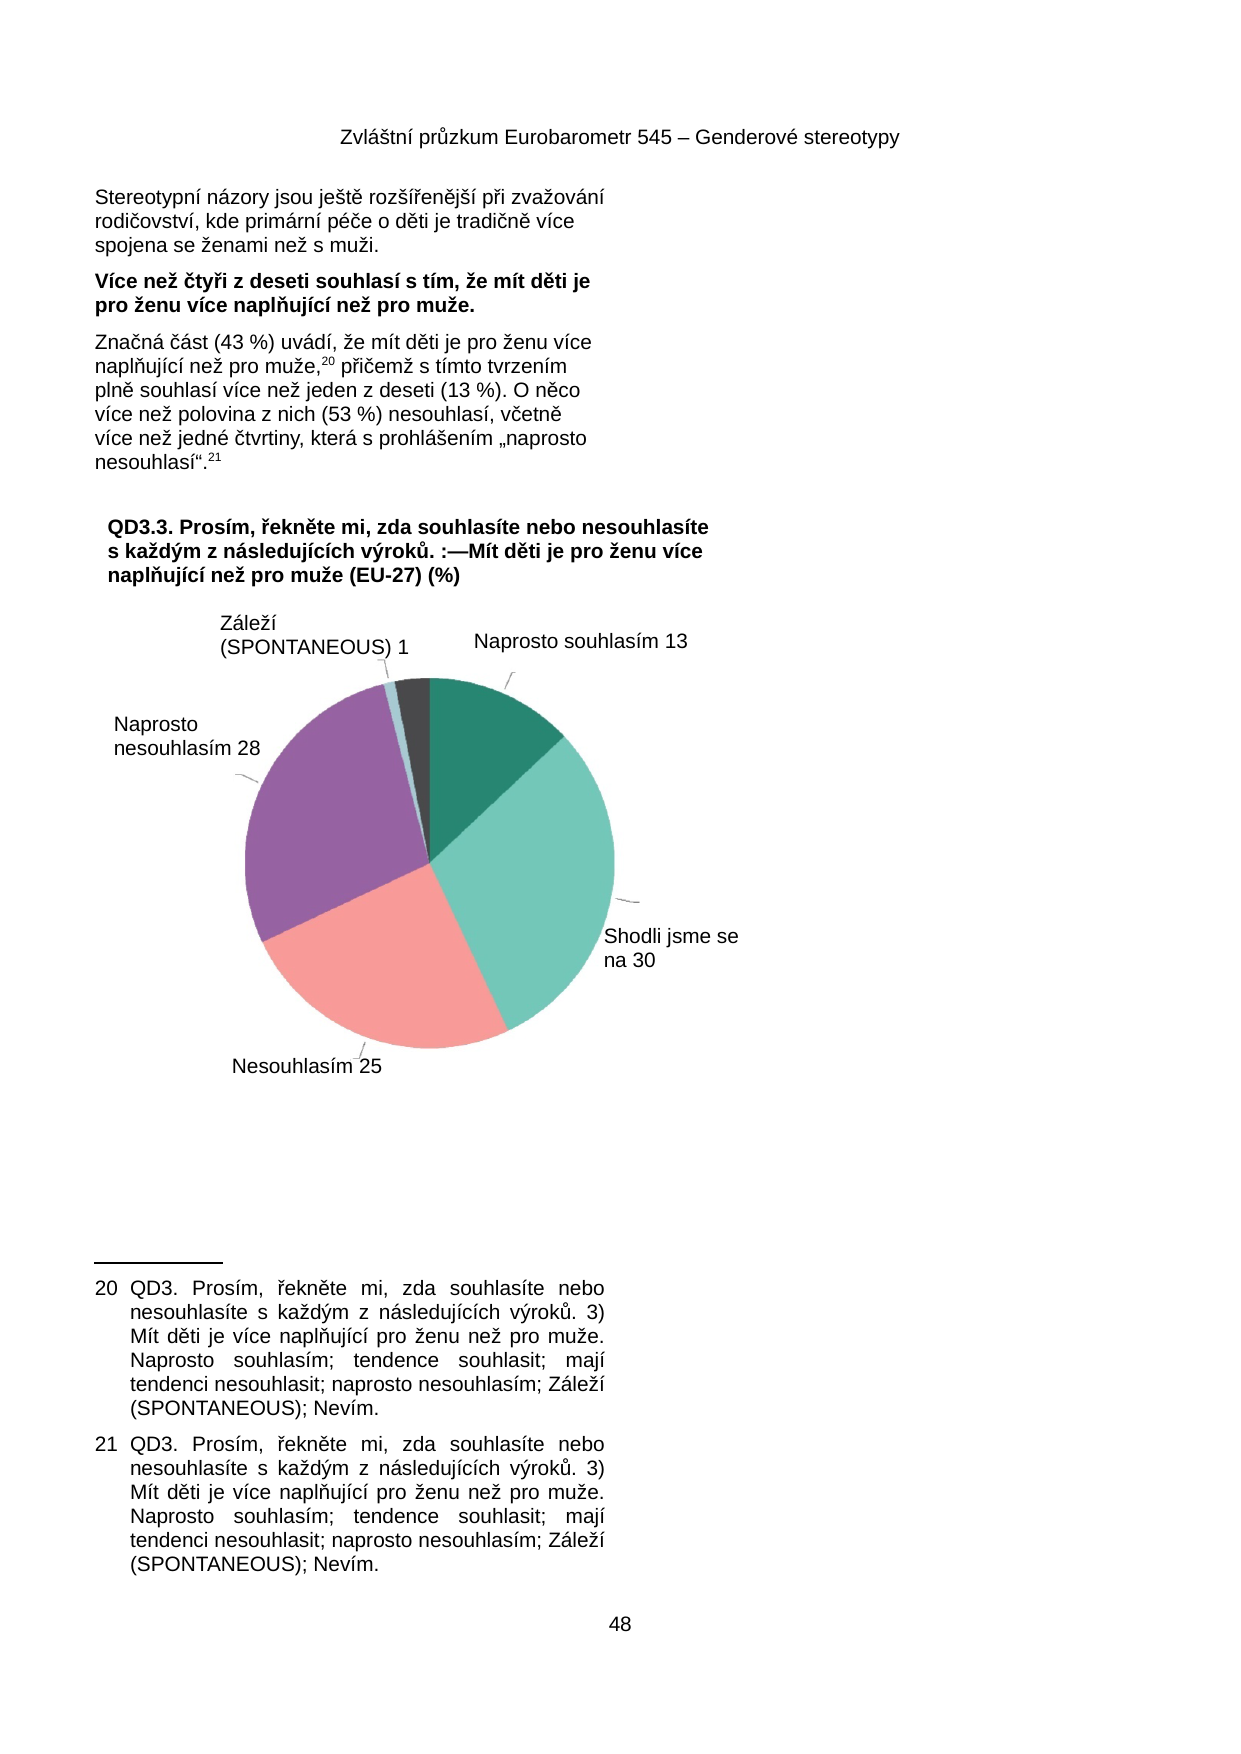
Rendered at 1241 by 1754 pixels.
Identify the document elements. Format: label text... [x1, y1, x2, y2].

picture [226, 650, 649, 1065]
text Stereotypní názory jsou ještě rozšířenější při zvažování rodičovství, kde primární péče o děti je tradičně více spojena se ženami než s muži. [94, 184, 605, 256]
text QD3. Prosím, řekněte mi, zda souhlasíte nebo nesouhlasíte s každým z následujících výroků. 3) Mít děti je více naplňující pro ženu než pro muže. Naprosto souhlasím; tendence souhlasit; mají tendenci nesouhlasit; naprosto nesouhlasím; Záleží (SPONTANEOUS); Nevím. [94, 1276, 605, 1419]
text Značná část (43 %) uvádí, že mít děti je pro ženu více naplňující než pro muže, přičemž s tímto tvrzením plně souhlasí více než jeden z deseti (13 %). O něco více než polovina z nich (53 %) nesouhlasí, včetně více než jedné čtvrtiny, která s prohlášením „naprosto nesouhlasí“. [94, 330, 605, 474]
text QD3. Prosím, řekněte mi, zda souhlasíte nebo nesouhlasíte s každým z následujících výroků. 3) Mít děti je více naplňující pro ženu než pro muže. Naprosto souhlasím; tendence souhlasit; mají tendenci nesouhlasit; naprosto nesouhlasím; Záleží (SPONTANEOUS); Nevím. [94, 1432, 605, 1576]
text Více než čtyři z deseti souhlasí s tím, že mít děti je pro ženu více naplňující než pro muže. [94, 269, 605, 317]
